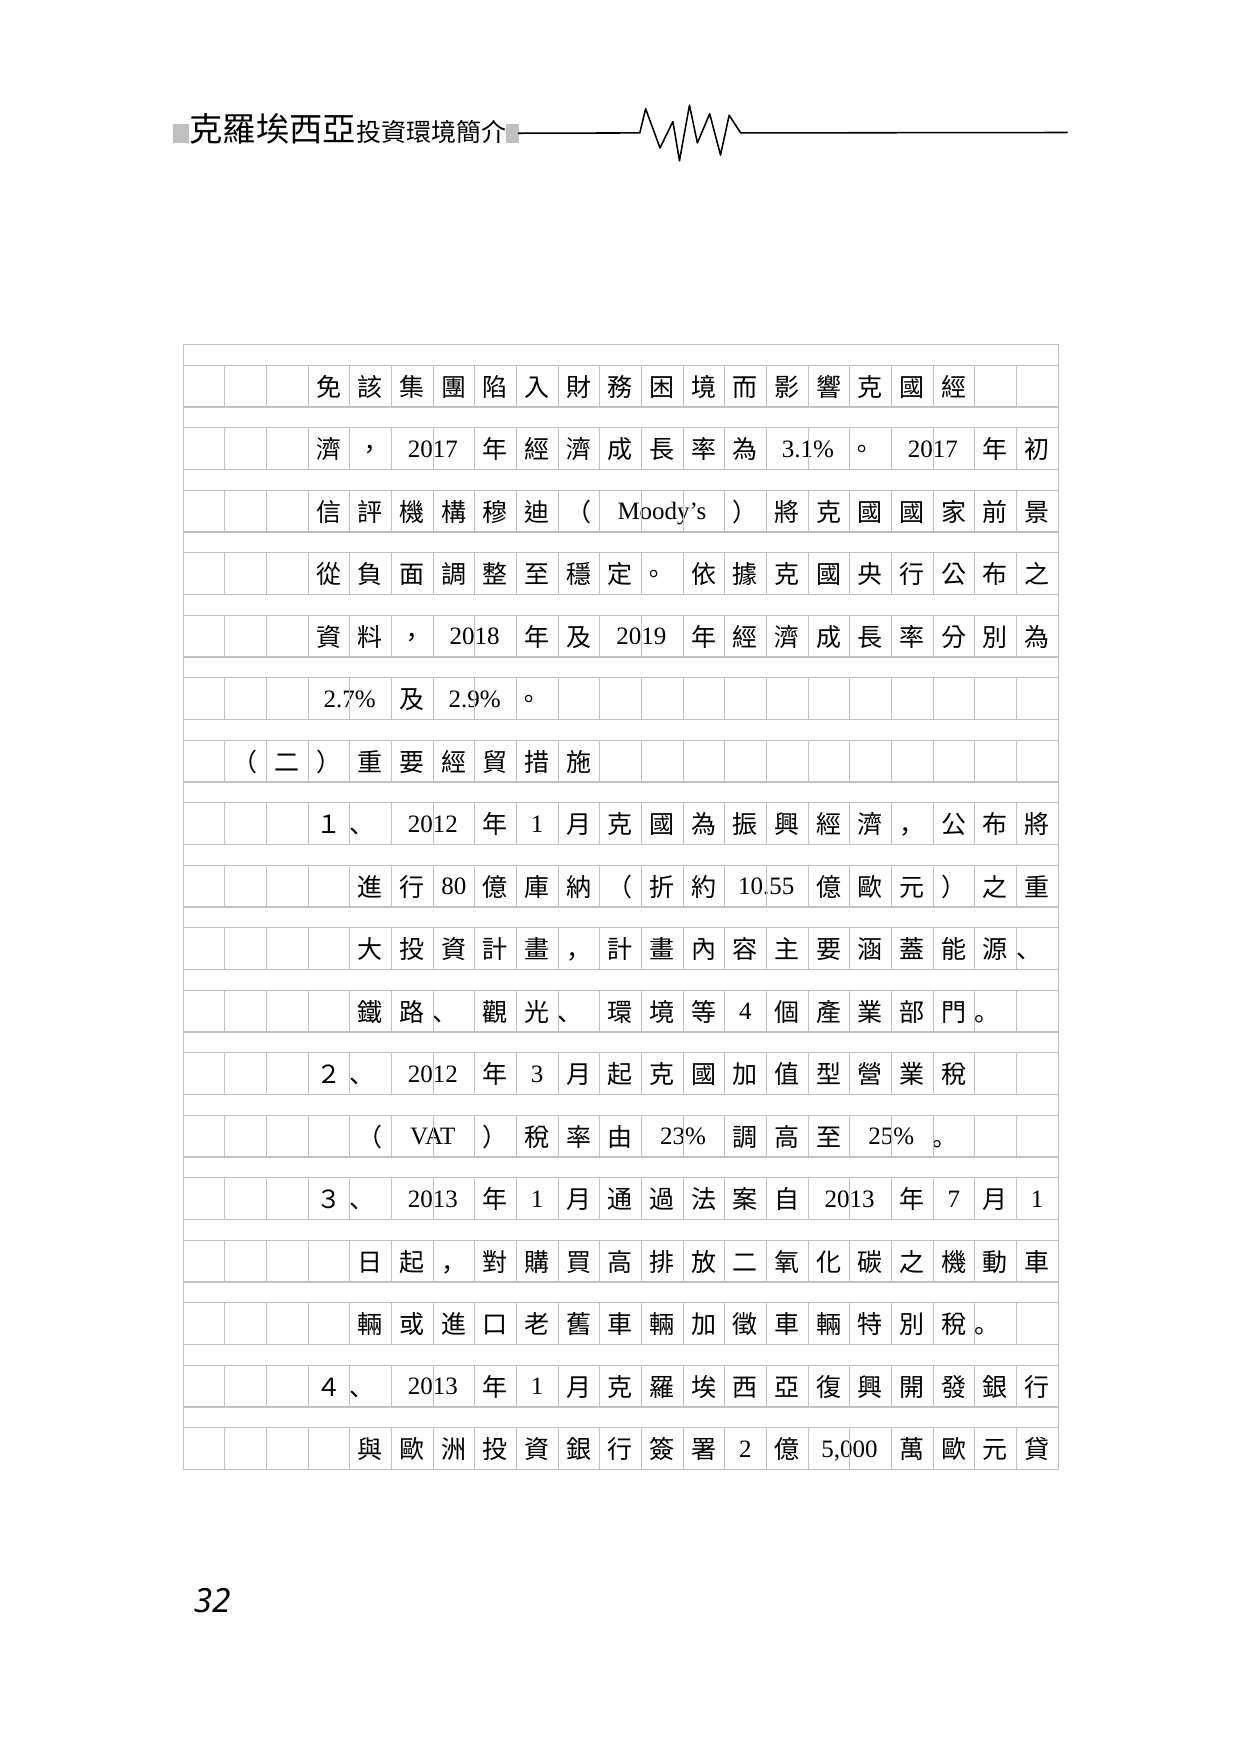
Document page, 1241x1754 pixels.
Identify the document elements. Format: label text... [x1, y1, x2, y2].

text ３、2013年1月通過法案自2013年7月1日起，對購買高排放二氧化碳之機動車輛或進口老舊車輛加徵車輛特別稅。 [642, 1303, 683, 1344]
text ３、2013年1月通過法案自2013年7月1日起，對購買高排放二氧化碳之機動車輛或進口老舊車輛加徵車輛特別稅。 [281, 1178, 308, 1219]
text ３、2013年1月通過法案自2013年7月1日起，對購買高排放二氧化碳之機動車輛或進口老舊車輛加徵車輛特別稅。 [559, 1178, 599, 1219]
text 經 [434, 741, 474, 781]
text １、2012年1月克國為振興經濟，公布將進行80億庫納（折約10.55億歐元）之重大投資計畫，計畫內容主要涵蓋能源、鐵路、觀光、環境等4個產業部門。 [642, 803, 683, 844]
text 要 [392, 741, 433, 781]
text ４、2013年1月克羅埃西亞復興開發銀行與歐洲投資銀行簽署2億5,000萬歐元貸款協議，對克國之中小企業、中型股上市公司、以及地方政府等之小型計畫提供財務支援。 [350, 1428, 391, 1469]
text １、2012年1月克國為振興經濟，公布將進行80億庫納（折約10.55億歐元）之重大投資計畫，計畫內容主要涵蓋能源、鐵路、觀光、環境等4個產業部門。 [850, 803, 891, 844]
text １、2012年1月克國為振興經濟，公布將進行80億庫納（折約10.55億歐元）之重大投資計畫，計畫內容主要涵蓋能源、鐵路、觀光、環境等4個產業部門。 [934, 991, 974, 1031]
text １、2012年1月克國為振興經濟，公布將進行80億庫納（折約10.55億歐元）之重大投資計畫，計畫內容主要涵蓋能源、鐵路、觀光、環境等4個產業部門。 [392, 928, 433, 969]
text １、2012年1月克國為振興經濟，公布將進行80億庫納（折約10.55億歐元）之重大投資計畫，計畫內容主要涵蓋能源、鐵路、觀光、環境等4個產業部門。 [934, 803, 974, 844]
text ４、2013年1月克羅埃西亞復興開發銀行與歐洲投資銀行簽署2億5,000萬歐元貸款協議，對克國之中小企業、中型股上市公司、以及地方政府等之小型計畫提供財務支援。 [975, 1366, 1016, 1406]
text 克羅埃西亞於2015年脫離多年經濟衰退之泥沼，經濟成長2.4%，2016年經濟更上層樓成長達3.5%，經濟恢復狀況良好。雖然2017年初克國最大超市連鎖集團Agrokor出現經營危機但政府已採取措施紓困，避免該集團陷入財務困境而影響克國經濟，2017年經濟成長率為3.1%。2017年初信評機構穆迪（Moody’s）將克國國家前景從負面調整至穩定。依據克國央行公布之資料，2018年及2019年經濟成長率分別為2.7%及2.9%。 [281, 658, 1058, 677]
text １、2012年1月克國為振興經濟，公布將進行80億庫納（折約10.55億歐元）之重大投資計畫，計畫內容主要涵蓋能源、鐵路、觀光、環境等4個產業部門。 [600, 928, 641, 969]
text ２、2012年3月起克國加值型營業稅（VAT）稅率由23%調高至25%。 [434, 1053, 474, 1094]
text ３、2013年1月通過法案自2013年7月1日起，對購買高排放二氧化碳之機動車輛或進口老舊車輛加徵車輛特別稅。 [475, 1178, 516, 1219]
text ３、2013年1月通過法案自2013年7月1日起，對購買高排放二氧化碳之機動車輛或進口老舊車輛加徵車輛特別稅。 [392, 1303, 433, 1344]
text ３、2013年1月通過法案自2013年7月1日起，對購買高排放二氧化碳之機動車輛或進口老舊車輛加徵車輛特別稅。 [975, 1241, 1016, 1281]
text [892, 741, 933, 781]
text ３、2013年1月通過法案自2013年7月1日起，對購買高排放二氧化碳之機動車輛或進口老舊車輛加徵車輛特別稅。 [600, 1303, 641, 1344]
text ４、2013年1月克羅埃西亞復興開發銀行與歐洲投資銀行簽署2億5,000萬歐元貸款協議，對克國之中小企業、中型股上市公司、以及地方政府等之小型計畫提供財務支援。 [517, 1428, 558, 1469]
text １、2012年1月克國為振興經濟，公布將進行80億庫納（折約10.55億歐元）之重大投資計畫，計畫內容主要涵蓋能源、鐵路、觀光、環境等4個產業部門。 [975, 803, 1016, 844]
text １、2012年1月克國為振興經濟，公布將進行80億庫納（折約10.55億歐元）之重大投資計畫，計畫內容主要涵蓋能源、鐵路、觀光、環境等4個產業部門。 [392, 991, 433, 1031]
text １、2012年1月克國為振興經濟，公布將進行80億庫納（折約10.55億歐元）之重大投資計畫，計畫內容主要涵蓋能源、鐵路、觀光、環境等4個產業部門。 [517, 803, 558, 844]
text 貿 [475, 741, 516, 781]
text １、2012年1月克國為振興經濟，公布將進行80億庫納（折約10.55億歐元）之重大投資計畫，計畫內容主要涵蓋能源、鐵路、觀光、環境等4個產業部門。 [725, 928, 766, 969]
text ３、2013年1月通過法案自2013年7月1日起，對購買高排放二氧化碳之機動車輛或進口老舊車輛加徵車輛特別稅。 [309, 1178, 349, 1219]
text ３、2013年1月通過法案自2013年7月1日起，對購買高排放二氧化碳之機動車輛或進口老舊車輛加徵車輛特別稅。 [434, 1241, 474, 1281]
text ４、2013年1月克羅埃西亞復興開發銀行與歐洲投資銀行簽署2億5,000萬歐元貸款協議，對克國之中小企業、中型股上市公司、以及地方政府等之小型計畫提供財務支援。 [475, 1428, 516, 1469]
text ２、2012年3月起克國加值型營業稅（VAT）稅率由23%調高至25%。 [281, 1095, 1058, 1115]
text ４、2013年1月克羅埃西亞復興開發銀行與歐洲投資銀行簽署2億5,000萬歐元貸款協議，對克國之中小企業、中型股上市公司、以及地方政府等之小型計畫提供財務支援。 [975, 1428, 1016, 1469]
text １、2012年1月克國為振興經濟，公布將進行80億庫納（折約10.55億歐元）之重大投資計畫，計畫內容主要涵蓋能源、鐵路、觀光、環境等4個產業部門。 [475, 991, 516, 1031]
text ３、2013年1月通過法案自2013年7月1日起，對購買高排放二氧化碳之機動車輛或進口老舊車輛加徵車輛特別稅。 [1017, 1303, 1058, 1344]
text ２、2012年3月起克國加值型營業稅（VAT）稅率由23%調高至25%。 [281, 1053, 308, 1094]
text １、2012年1月克國為振興經濟，公布將進行80億庫納（折約10.55億歐元）之重大投資計畫，計畫內容主要涵蓋能源、鐵路、觀光、環境等4個產業部門。 [934, 866, 974, 906]
text [934, 741, 974, 781]
text １、2012年1月克國為振興經濟，公布將進行80億庫納（折約10.55億歐元）之重大投資計畫，計畫內容主要涵蓋能源、鐵路、觀光、環境等4個產業部門。 [309, 866, 349, 906]
text ３、2013年1月通過法案自2013年7月1日起，對購買高排放二氧化碳之機動車輛或進口老舊車輛加徵車輛特別稅。 [434, 1303, 474, 1344]
text ２、2012年3月起克國加值型營業稅（VAT）稅率由23%調高至25%。 [684, 1116, 724, 1156]
text ２、2012年3月起克國加值型營業稅（VAT）稅率由23%調高至25%。 [725, 1116, 766, 1156]
text ２、2012年3月起克國加值型營業稅（VAT）稅率由23%調高至25%。 [392, 1053, 433, 1094]
text ３、2013年1月通過法案自2013年7月1日起，對購買高排放二氧化碳之機動車輛或進口老舊車輛加徵車輛特別稅。 [475, 1241, 516, 1281]
text １、2012年1月克國為振興經濟，公布將進行80億庫納（折約10.55億歐元）之重大投資計畫，計畫內容主要涵蓋能源、鐵路、觀光、環境等4個產業部門。 [809, 803, 849, 844]
text ２、2012年3月起克國加值型營業稅（VAT）稅率由23%調高至25%。 [475, 1116, 516, 1156]
text ３、2013年1月通過法案自2013年7月1日起，對購買高排放二氧化碳之機動車輛或進口老舊車輛加徵車輛特別稅。 [600, 1241, 641, 1281]
text （ [225, 741, 266, 781]
text 克羅埃西亞於2015年脫離多年經濟衰退之泥沼，經濟成長2.4%，2016年經濟更上層樓成長達3.5%，經濟恢復狀況良好。雖然2017年初克國最大超市連鎖集團Agrokor出現經營危機但政府已採取措施紓困，避免該集團陷入財務困境而影響克國經濟，2017年經濟成長率為3.1%。2017年初信評機構穆迪（Moody’s）將克國國家前景從負面調整至穩定。依據克國央行公布之資料，2018年及2019年經濟成長率分別為2.7%及2.9%。 [281, 345, 1058, 365]
text ４、2013年1月克羅埃西亞復興開發銀行與歐洲投資銀行簽署2億5,000萬歐元貸款協議，對克國之中小企業、中型股上市公司、以及地方政府等之小型計畫提供財務支援。 [850, 1428, 891, 1469]
text ２、2012年3月起克國加值型營業稅（VAT）稅率由23%調高至25%。 [642, 1053, 683, 1094]
text １、2012年1月克國為振興經濟，公布將進行80億庫納（折約10.55億歐元）之重大投資計畫，計畫內容主要涵蓋能源、鐵路、觀光、環境等4個產業部門。 [975, 866, 1016, 906]
text ４、2013年1月克羅埃西亞復興開發銀行與歐洲投資銀行簽署2億5,000萬歐元貸款協議，對克國之中小企業、中型股上市公司、以及地方政府等之小型計畫提供財務支援。 [725, 1428, 766, 1469]
text ３、2013年1月通過法案自2013年7月1日起，對購買高排放二氧化碳之機動車輛或進口老舊車輛加徵車輛特別稅。 [684, 1178, 724, 1219]
text ４、2013年1月克羅埃西亞復興開發銀行與歐洲投資銀行簽署2億5,000萬歐元貸款協議，對克國之中小企業、中型股上市公司、以及地方政府等之小型計畫提供財務支援。 [309, 1428, 349, 1469]
text １、2012年1月克國為振興經濟，公布將進行80億庫納（折約10.55億歐元）之重大投資計畫，計畫內容主要涵蓋能源、鐵路、觀光、環境等4個產業部門。 [809, 866, 849, 906]
text 克羅埃西亞於2015年脫離多年經濟衰退之泥沼，經濟成長2.4%，2016年經濟更上層樓成長達3.5%，經濟恢復狀況良好。雖然2017年初克國最大超市連鎖集團Agrokor出現經營危機但政府已採取措施紓困，避免該集團陷入財務困境而影響克國經濟，2017年經濟成長率為3.1%。2017年初信評機構穆迪（Moody’s）將克國國家前景從負面調整至穩定。依據克國央行公布之資料，2018年及2019年經濟成長率分別為2.7%及2.9%。 [281, 595, 1058, 615]
text ４、2013年1月克羅埃西亞復興開發銀行與歐洲投資銀行簽署2億5,000萬歐元貸款協議，對克國之中小企業、中型股上市公司、以及地方政府等之小型計畫提供財務支援。 [934, 1428, 974, 1469]
text ２、2012年3月起克國加值型營業稅（VAT）稅率由23%調高至25%。 [850, 1116, 891, 1156]
text １、2012年1月克國為振興經濟，公布將進行80億庫納（折約10.55億歐元）之重大投資計畫，計畫內容主要涵蓋能源、鐵路、觀光、環境等4個產業部門。 [309, 991, 349, 1031]
text ２、2012年3月起克國加值型營業稅（VAT）稅率由23%調高至25%。 [850, 1053, 891, 1094]
text ） [309, 741, 349, 781]
text １、2012年1月克國為振興經濟，公布將進行80億庫納（折約10.55億歐元）之重大投資計畫，計畫內容主要涵蓋能源、鐵路、觀光、環境等4個產業部門。 [559, 928, 599, 969]
text １、2012年1月克國為振興經濟，公布將進行80億庫納（折約10.55億歐元）之重大投資計畫，計畫內容主要涵蓋能源、鐵路、觀光、環境等4個產業部門。 [892, 928, 933, 969]
text ２、2012年3月起克國加值型營業稅（VAT）稅率由23%調高至25%。 [1017, 1053, 1058, 1094]
text ２、2012年3月起克國加值型營業稅（VAT）稅率由23%調高至25%。 [559, 1053, 599, 1094]
text ３、2013年1月通過法案自2013年7月1日起，對購買高排放二氧化碳之機動車輛或進口老舊車輛加徵車輛特別稅。 [517, 1303, 558, 1344]
text ４、2013年1月克羅埃西亞復興開發銀行與歐洲投資銀行簽署2億5,000萬歐元貸款協議，對克國之中小企業、中型股上市公司、以及地方政府等之小型計畫提供財務支援。 [1017, 1428, 1058, 1469]
text ３、2013年1月通過法案自2013年7月1日起，對購買高排放二氧化碳之機動車輛或進口老舊車輛加徵車輛特別稅。 [767, 1303, 808, 1344]
text ２、2012年3月起克國加值型營業稅（VAT）稅率由23%調高至25%。 [600, 1053, 641, 1094]
text ４、2013年1月克羅埃西亞復興開發銀行與歐洲投資銀行簽署2億5,000萬歐元貸款協議，對克國之中小企業、中型股上市公司、以及地方政府等之小型計畫提供財務支援。 [934, 1366, 974, 1406]
text ３、2013年1月通過法案自2013年7月1日起，對購買高排放二氧化碳之機動車輛或進口老舊車輛加徵車輛特別稅。 [975, 1303, 1016, 1344]
text ４、2013年1月克羅埃西亞復興開發銀行與歐洲投資銀行簽署2億5,000萬歐元貸款協議，對克國之中小企業、中型股上市公司、以及地方政府等之小型計畫提供財務支援。 [684, 1366, 724, 1406]
text [642, 741, 683, 781]
text ３、2013年1月通過法案自2013年7月1日起，對購買高排放二氧化碳之機動車輛或進口老舊車輛加徵車輛特別稅。 [600, 1178, 641, 1219]
text ４、2013年1月克羅埃西亞復興開發銀行與歐洲投資銀行簽署2億5,000萬歐元貸款協議，對克國之中小企業、中型股上市公司、以及地方政府等之小型計畫提供財務支援。 [392, 1428, 433, 1469]
text １、2012年1月克國為振興經濟，公布將進行80億庫納（折約10.55億歐元）之重大投資計畫，計畫內容主要涵蓋能源、鐵路、觀光、環境等4個產業部門。 [642, 866, 683, 906]
text ２、2012年3月起克國加值型營業稅（VAT）稅率由23%調高至25%。 [684, 1053, 724, 1094]
text ４、2013年1月克羅埃西亞復興開發銀行與歐洲投資銀行簽署2億5,000萬歐元貸款協議，對克國之中小企業、中型股上市公司、以及地方政府等之小型計畫提供財務支援。 [642, 1366, 683, 1406]
text ２、2012年3月起克國加值型營業稅（VAT）稅率由23%調高至25%。 [892, 1053, 933, 1094]
text ２、2012年3月起克國加值型營業稅（VAT）稅率由23%調高至25%。 [975, 1116, 1016, 1156]
text １、2012年1月克國為振興經濟，公布將進行80億庫納（折約10.55億歐元）之重大投資計畫，計畫內容主要涵蓋能源、鐵路、觀光、環境等4個產業部門。 [600, 866, 641, 906]
text １、2012年1月克國為振興經濟，公布將進行80億庫納（折約10.55億歐元）之重大投資計畫，計畫內容主要涵蓋能源、鐵路、觀光、環境等4個產業部門。 [517, 866, 558, 906]
text １、2012年1月克國為振興經濟，公布將進行80億庫納（折約10.55億歐元）之重大投資計畫，計畫內容主要涵蓋能源、鐵路、觀光、環境等4個產業部門。 [975, 991, 1016, 1031]
text １、2012年1月克國為振興經濟，公布將進行80億庫納（折約10.55億歐元）之重大投資計畫，計畫內容主要涵蓋能源、鐵路、觀光、環境等4個產業部門。 [600, 991, 641, 1031]
text ３、2013年1月通過法案自2013年7月1日起，對購買高排放二氧化碳之機動車輛或進口老舊車輛加徵車輛特別稅。 [517, 1178, 558, 1219]
text ３、2013年1月通過法案自2013年7月1日起，對購買高排放二氧化碳之機動車輛或進口老舊車輛加徵車輛特別稅。 [517, 1241, 558, 1281]
text [725, 741, 766, 781]
text １、2012年1月克國為振興經濟，公布將進行80億庫納（折約10.55億歐元）之重大投資計畫，計畫內容主要涵蓋能源、鐵路、觀光、環境等4個產業部門。 [475, 803, 516, 844]
text ３、2013年1月通過法案自2013年7月1日起，對購買高排放二氧化碳之機動車輛或進口老舊車輛加徵車輛特別稅。 [392, 1241, 433, 1281]
text ４、2013年1月克羅埃西亞復興開發銀行與歐洲投資銀行簽署2億5,000萬歐元貸款協議，對克國之中小企業、中型股上市公司、以及地方政府等之小型計畫提供財務支援。 [767, 1428, 808, 1469]
text ３、2013年1月通過法案自2013年7月1日起，對購買高排放二氧化碳之機動車輛或進口老舊車輛加徵車輛特別稅。 [309, 1241, 349, 1281]
text ３、2013年1月通過法案自2013年7月1日起，對購買高排放二氧化碳之機動車輛或進口老舊車輛加徵車輛特別稅。 [767, 1178, 808, 1219]
text １、2012年1月克國為振興經濟，公布將進行80億庫納（折約10.55億歐元）之重大投資計畫，計畫內容主要涵蓋能源、鐵路、觀光、環境等4個產業部門。 [392, 803, 433, 844]
text ４、2013年1月克羅埃西亞復興開發銀行與歐洲投資銀行簽署2億5,000萬歐元貸款協議，對克國之中小企業、中型股上市公司、以及地方政府等之小型計畫提供財務支援。 [309, 1366, 349, 1406]
text １、2012年1月克國為振興經濟，公布將進行80億庫納（折約10.55億歐元）之重大投資計畫，計畫內容主要涵蓋能源、鐵路、觀光、環境等4個產業部門。 [517, 991, 558, 1031]
text ３、2013年1月通過法案自2013年7月1日起，對購買高排放二氧化碳之機動車輛或進口老舊車輛加徵車輛特別稅。 [725, 1178, 766, 1219]
text ３、2013年1月通過法案自2013年7月1日起，對購買高排放二氧化碳之機動車輛或進口老舊車輛加徵車輛特別稅。 [559, 1241, 599, 1281]
text １、2012年1月克國為振興經濟，公布將進行80億庫納（折約10.55億歐元）之重大投資計畫，計畫內容主要涵蓋能源、鐵路、觀光、環境等4個產業部門。 [725, 866, 766, 906]
text １、2012年1月克國為振興經濟，公布將進行80億庫納（折約10.55億歐元）之重大投資計畫，計畫內容主要涵蓋能源、鐵路、觀光、環境等4個產業部門。 [809, 991, 849, 1031]
text １、2012年1月克國為振興經濟，公布將進行80億庫納（折約10.55億歐元）之重大投資計畫，計畫內容主要涵蓋能源、鐵路、觀光、環境等4個產業部門。 [892, 866, 933, 906]
text １、2012年1月克國為振興經濟，公布將進行80億庫納（折約10.55億歐元）之重大投資計畫，計畫內容主要涵蓋能源、鐵路、觀光、環境等4個產業部門。 [559, 991, 599, 1031]
text ３、2013年1月通過法案自2013年7月1日起，對購買高排放二氧化碳之機動車輛或進口老舊車輛加徵車輛特別稅。 [684, 1303, 724, 1344]
text １、2012年1月克國為振興經濟，公布將進行80億庫納（折約10.55億歐元）之重大投資計畫，計畫內容主要涵蓋能源、鐵路、觀光、環境等4個產業部門。 [1017, 866, 1058, 906]
text ４、2013年1月克羅埃西亞復興開發銀行與歐洲投資銀行簽署2億5,000萬歐元貸款協議，對克國之中小企業、中型股上市公司、以及地方政府等之小型計畫提供財務支援。 [350, 1366, 391, 1406]
text ３、2013年1月通過法案自2013年7月1日起，對購買高排放二氧化碳之機動車輛或進口老舊車輛加徵車輛特別稅。 [850, 1303, 891, 1344]
text ３、2013年1月通過法案自2013年7月1日起，對購買高排放二氧化碳之機動車輛或進口老舊車輛加徵車輛特別稅。 [350, 1303, 391, 1344]
text ４、2013年1月克羅埃西亞復興開發銀行與歐洲投資銀行簽署2億5,000萬歐元貸款協議，對克國之中小企業、中型股上市公司、以及地方政府等之小型計畫提供財務支援。 [281, 1345, 1058, 1365]
text １、2012年1月克國為振興經濟，公布將進行80億庫納（折約10.55億歐元）之重大投資計畫，計畫內容主要涵蓋能源、鐵路、觀光、環境等4個產業部門。 [281, 845, 1058, 865]
text 克羅埃西亞於2015年脫離多年經濟衰退之泥沼，經濟成長2.4%，2016年經濟更上層樓成長達3.5%，經濟恢復狀況良好。雖然2017年初克國最大超市連鎖集團Agrokor出現經營危機但政府已採取措施紓困，避免該集團陷入財務困境而影響克國經濟，2017年經濟成長率為3.1%。2017年初信評機構穆迪（Moody’s）將克國國家前景從負面調整至穩定。依據克國央行公布之資料，2018年及2019年經濟成長率分別為2.7%及2.9%。 [281, 533, 1058, 552]
text [850, 741, 891, 781]
text ３、2013年1月通過法案自2013年7月1日起，對購買高排放二氧化碳之機動車輛或進口老舊車輛加徵車輛特別稅。 [850, 1241, 891, 1281]
text １、2012年1月克國為振興經濟，公布將進行80億庫納（折約10.55億歐元）之重大投資計畫，計畫內容主要涵蓋能源、鐵路、觀光、環境等4個產業部門。 [475, 866, 516, 906]
text ３、2013年1月通過法案自2013年7月1日起，對購買高排放二氧化碳之機動車輛或進口老舊車輛加徵車輛特別稅。 [892, 1241, 933, 1281]
text ４、2013年1月克羅埃西亞復興開發銀行與歐洲投資銀行簽署2億5,000萬歐元貸款協議，對克國之中小企業、中型股上市公司、以及地方政府等之小型計畫提供財務支援。 [600, 1428, 641, 1469]
text ２、2012年3月起克國加值型營業稅（VAT）稅率由23%調高至25%。 [809, 1116, 849, 1156]
text １、2012年1月克國為振興經濟，公布將進行80億庫納（折約10.55億歐元）之重大投資計畫，計畫內容主要涵蓋能源、鐵路、觀光、環境等4個產業部門。 [1017, 991, 1058, 1031]
text ４、2013年1月克羅埃西亞復興開發銀行與歐洲投資銀行簽署2億5,000萬歐元貸款協議，對克國之中小企業、中型股上市公司、以及地方政府等之小型計畫提供財務支援。 [892, 1366, 933, 1406]
text ２、2012年3月起克國加值型營業稅（VAT）稅率由23%調高至25%。 [517, 1053, 558, 1094]
text １、2012年1月克國為振興經濟，公布將進行80億庫納（折約10.55億歐元）之重大投資計畫，計畫內容主要涵蓋能源、鐵路、觀光、環境等4個產業部門。 [559, 866, 599, 906]
text １、2012年1月克國為振興經濟，公布將進行80億庫納（折約10.55億歐元）之重大投資計畫，計畫內容主要涵蓋能源、鐵路、觀光、環境等4個產業部門。 [309, 803, 349, 844]
text ３、2013年1月通過法案自2013年7月1日起，對購買高排放二氧化碳之機動車輛或進口老舊車輛加徵車輛特別稅。 [725, 1241, 766, 1281]
text ３、2013年1月通過法案自2013年7月1日起，對購買高排放二氧化碳之機動車輛或進口老舊車輛加徵車輛特別稅。 [892, 1303, 933, 1344]
text ３、2013年1月通過法案自2013年7月1日起，對購買高排放二氧化碳之機動車輛或進口老舊車輛加徵車輛特別稅。 [642, 1241, 683, 1281]
text ３、2013年1月通過法案自2013年7月1日起，對購買高排放二氧化碳之機動車輛或進口老舊車輛加徵車輛特別稅。 [350, 1178, 391, 1219]
text １、2012年1月克國為振興經濟，公布將進行80億庫納（折約10.55億歐元）之重大投資計畫，計畫內容主要涵蓋能源、鐵路、觀光、環境等4個產業部門。 [767, 928, 808, 969]
text ３、2013年1月通過法案自2013年7月1日起，對購買高排放二氧化碳之機動車輛或進口老舊車輛加徵車輛特別稅。 [392, 1178, 433, 1219]
text ２、2012年3月起克國加值型營業稅（VAT）稅率由23%調高至25%。 [892, 1116, 933, 1156]
text １、2012年1月克國為振興經濟，公布將進行80億庫納（折約10.55億歐元）之重大投資計畫，計畫內容主要涵蓋能源、鐵路、觀光、環境等4個產業部門。 [281, 908, 1058, 927]
text ４、2013年1月克羅埃西亞復興開發銀行與歐洲投資銀行簽署2億5,000萬歐元貸款協議，對克國之中小企業、中型股上市公司、以及地方政府等之小型計畫提供財務支援。 [809, 1366, 849, 1406]
text ３、2013年1月通過法案自2013年7月1日起，對購買高排放二氧化碳之機動車輛或進口老舊車輛加徵車輛特別稅。 [809, 1303, 849, 1344]
text １、2012年1月克國為振興經濟，公布將進行80億庫納（折約10.55億歐元）之重大投資計畫，計畫內容主要涵蓋能源、鐵路、觀光、環境等4個產業部門。 [309, 928, 349, 969]
text ３、2013年1月通過法案自2013年7月1日起，對購買高排放二氧化碳之機動車輛或進口老舊車輛加徵車輛特別稅。 [559, 1303, 599, 1344]
text ３、2013年1月通過法案自2013年7月1日起，對購買高排放二氧化碳之機動車輛或進口老舊車輛加徵車輛特別稅。 [281, 1158, 1058, 1177]
text ２、2012年3月起克國加值型營業稅（VAT）稅率由23%調高至25%。 [281, 1033, 1058, 1052]
text ３、2013年1月通過法案自2013年7月1日起，對購買高排放二氧化碳之機動車輛或進口老舊車輛加徵車輛特別稅。 [975, 1178, 1016, 1219]
text 重 [350, 741, 391, 781]
text ２、2012年3月起克國加值型營業稅（VAT）稅率由23%調高至25%。 [434, 1116, 474, 1156]
text [684, 741, 724, 781]
text ３、2013年1月通過法案自2013年7月1日起，對購買高排放二氧化碳之機動車輛或進口老舊車輛加徵車輛特別稅。 [934, 1241, 974, 1281]
text １、2012年1月克國為振興經濟，公布將進行80億庫納（折約10.55億歐元）之重大投資計畫，計畫內容主要涵蓋能源、鐵路、觀光、環境等4個產業部門。 [809, 928, 849, 969]
text ２、2012年3月起克國加值型營業稅（VAT）稅率由23%調高至25%。 [975, 1053, 1016, 1094]
text ３、2013年1月通過法案自2013年7月1日起，對購買高排放二氧化碳之機動車輛或進口老舊車輛加徵車輛特別稅。 [281, 1283, 1058, 1302]
text １、2012年1月克國為振興經濟，公布將進行80億庫納（折約10.55億歐元）之重大投資計畫，計畫內容主要涵蓋能源、鐵路、觀光、環境等4個產業部門。 [475, 928, 516, 969]
text ４、2013年1月克羅埃西亞復興開發銀行與歐洲投資銀行簽署2億5,000萬歐元貸款協議，對克國之中小企業、中型股上市公司、以及地方政府等之小型計畫提供財務支援。 [434, 1366, 474, 1406]
text ２、2012年3月起克國加值型營業稅（VAT）稅率由23%調高至25%。 [809, 1053, 849, 1094]
text １、2012年1月克國為振興經濟，公布將進行80億庫納（折約10.55億歐元）之重大投資計畫，計畫內容主要涵蓋能源、鐵路、觀光、環境等4個產業部門。 [600, 803, 641, 844]
text ４、2013年1月克羅埃西亞復興開發銀行與歐洲投資銀行簽署2億5,000萬歐元貸款協議，對克國之中小企業、中型股上市公司、以及地方政府等之小型計畫提供財務支援。 [684, 1428, 724, 1469]
text ４、2013年1月克羅埃西亞復興開發銀行與歐洲投資銀行簽署2億5,000萬歐元貸款協議，對克國之中小企業、中型股上市公司、以及地方政府等之小型計畫提供財務支援。 [281, 1408, 1058, 1427]
text １、2012年1月克國為振興經濟，公布將進行80億庫納（折約10.55億歐元）之重大投資計畫，計畫內容主要涵蓋能源、鐵路、觀光、環境等4個產業部門。 [350, 928, 391, 969]
text １、2012年1月克國為振興經濟，公布將進行80億庫納（折約10.55億歐元）之重大投資計畫，計畫內容主要涵蓋能源、鐵路、觀光、環境等4個產業部門。 [767, 866, 808, 906]
text 二 [267, 741, 308, 781]
text １、2012年1月克國為振興經濟，公布將進行80億庫納（折約10.55億歐元）之重大投資計畫，計畫內容主要涵蓋能源、鐵路、觀光、環境等4個產業部門。 [434, 803, 474, 844]
text 施 [559, 741, 599, 781]
text ４、2013年1月克羅埃西亞復興開發銀行與歐洲投資銀行簽署2億5,000萬歐元貸款協議，對克國之中小企業、中型股上市公司、以及地方政府等之小型計畫提供財務支援。 [892, 1428, 933, 1469]
text ４、2013年1月克羅埃西亞復興開發銀行與歐洲投資銀行簽署2億5,000萬歐元貸款協議，對克國之中小企業、中型股上市公司、以及地方政府等之小型計畫提供財務支援。 [725, 1366, 766, 1406]
text １、2012年1月克國為振興經濟，公布將進行80億庫納（折約10.55億歐元）之重大投資計畫，計畫內容主要涵蓋能源、鐵路、觀光、環境等4個產業部門。 [281, 970, 1058, 990]
text １、2012年1月克國為振興經濟，公布將進行80億庫納（折約10.55億歐元）之重大投資計畫，計畫內容主要涵蓋能源、鐵路、觀光、環境等4個產業部門。 [281, 783, 1058, 802]
text ４、2013年1月克羅埃西亞復興開發銀行與歐洲投資銀行簽署2億5,000萬歐元貸款協議，對克國之中小企業、中型股上市公司、以及地方政府等之小型計畫提供財務支援。 [809, 1428, 849, 1469]
text [1017, 741, 1058, 781]
text [600, 741, 641, 781]
text １、2012年1月克國為振興經濟，公布將進行80億庫納（折約10.55億歐元）之重大投資計畫，計畫內容主要涵蓋能源、鐵路、觀光、環境等4個產業部門。 [850, 866, 891, 906]
text １、2012年1月克國為振興經濟，公布將進行80億庫納（折約10.55億歐元）之重大投資計畫，計畫內容主要涵蓋能源、鐵路、觀光、環境等4個產業部門。 [1017, 928, 1058, 969]
text ２、2012年3月起克國加值型營業稅（VAT）稅率由23%調高至25%。 [725, 1053, 766, 1094]
text ２、2012年3月起克國加值型營業稅（VAT）稅率由23%調高至25%。 [309, 1116, 349, 1156]
text ３、2013年1月通過法案自2013年7月1日起，對購買高排放二氧化碳之機動車輛或進口老舊車輛加徵車輛特別稅。 [934, 1178, 974, 1219]
text ４、2013年1月克羅埃西亞復興開發銀行與歐洲投資銀行簽署2億5,000萬歐元貸款協議，對克國之中小企業、中型股上市公司、以及地方政府等之小型計畫提供財務支援。 [1017, 1366, 1058, 1406]
text １、2012年1月克國為振興經濟，公布將進行80億庫納（折約10.55億歐元）之重大投資計畫，計畫內容主要涵蓋能源、鐵路、觀光、環境等4個產業部門。 [892, 991, 933, 1031]
text ４、2013年1月克羅埃西亞復興開發銀行與歐洲投資銀行簽署2億5,000萬歐元貸款協議，對克國之中小企業、中型股上市公司、以及地方政府等之小型計畫提供財務支援。 [392, 1366, 433, 1406]
text ３、2013年1月通過法案自2013年7月1日起，對購買高排放二氧化碳之機動車輛或進口老舊車輛加徵車輛特別稅。 [281, 1303, 308, 1344]
text ３、2013年1月通過法案自2013年7月1日起，對購買高排放二氧化碳之機動車輛或進口老舊車輛加徵車輛特別稅。 [684, 1241, 724, 1281]
text ２、2012年3月起克國加值型營業稅（VAT）稅率由23%調高至25%。 [767, 1116, 808, 1156]
text ２、2012年3月起克國加值型營業稅（VAT）稅率由23%調高至25%。 [767, 1053, 808, 1094]
text １、2012年1月克國為振興經濟，公布將進行80億庫納（折約10.55億歐元）之重大投資計畫，計畫內容主要涵蓋能源、鐵路、觀光、環境等4個產業部門。 [517, 928, 558, 969]
text [975, 741, 1016, 781]
text ３、2013年1月通過法案自2013年7月1日起，對購買高排放二氧化碳之機動車輛或進口老舊車輛加徵車輛特別稅。 [642, 1178, 683, 1219]
text ４、2013年1月克羅埃西亞復興開發銀行與歐洲投資銀行簽署2億5,000萬歐元貸款協議，對克國之中小企業、中型股上市公司、以及地方政府等之小型計畫提供財務支援。 [559, 1366, 599, 1406]
text １、2012年1月克國為振興經濟，公布將進行80億庫納（折約10.55億歐元）之重大投資計畫，計畫內容主要涵蓋能源、鐵路、觀光、環境等4個產業部門。 [684, 928, 724, 969]
text １、2012年1月克國為振興經濟，公布將進行80億庫納（折約10.55億歐元）之重大投資計畫，計畫內容主要涵蓋能源、鐵路、觀光、環境等4個產業部門。 [350, 991, 391, 1031]
text １、2012年1月克國為振興經濟，公布將進行80億庫納（折約10.55億歐元）之重大投資計畫，計畫內容主要涵蓋能源、鐵路、觀光、環境等4個產業部門。 [892, 803, 933, 844]
text ４、2013年1月克羅埃西亞復興開發銀行與歐洲投資銀行簽署2億5,000萬歐元貸款協議，對克國之中小企業、中型股上市公司、以及地方政府等之小型計畫提供財務支援。 [850, 1366, 891, 1406]
text ３、2013年1月通過法案自2013年7月1日起，對購買高排放二氧化碳之機動車輛或進口老舊車輛加徵車輛特別稅。 [1017, 1178, 1058, 1219]
text １、2012年1月克國為振興經濟，公布將進行80億庫納（折約10.55億歐元）之重大投資計畫，計畫內容主要涵蓋能源、鐵路、觀光、環境等4個產業部門。 [767, 803, 808, 844]
text ３、2013年1月通過法案自2013年7月1日起，對購買高排放二氧化碳之機動車輛或進口老舊車輛加徵車輛特別稅。 [809, 1178, 849, 1219]
text １、2012年1月克國為振興經濟，公布將進行80億庫納（折約10.55億歐元）之重大投資計畫，計畫內容主要涵蓋能源、鐵路、觀光、環境等4個產業部門。 [434, 928, 474, 969]
text 克羅埃西亞於2015年脫離多年經濟衰退之泥沼，經濟成長2.4%，2016年經濟更上層樓成長達3.5%，經濟恢復狀況良好。雖然2017年初克國最大超市連鎖集團Agrokor出現經營危機但政府已採取措施紓困，避免該集團陷入財務困境而影響克國經濟，2017年經濟成長率為3.1%。2017年初信評機構穆迪（Moody’s）將克國國家前景從負面調整至穩定。依據克國央行公布之資料，2018年及2019年經濟成長率分別為2.7%及2.9%。 [281, 408, 1058, 427]
text １、2012年1月克國為振興經濟，公布將進行80億庫納（折約10.55億歐元）之重大投資計畫，計畫內容主要涵蓋能源、鐵路、觀光、環境等4個產業部門。 [434, 866, 474, 906]
text １、2012年1月克國為振興經濟，公布將進行80億庫納（折約10.55億歐元）之重大投資計畫，計畫內容主要涵蓋能源、鐵路、觀光、環境等4個產業部門。 [850, 991, 891, 1031]
text ２、2012年3月起克國加值型營業稅（VAT）稅率由23%調高至25%。 [350, 1053, 391, 1094]
text ３、2013年1月通過法案自2013年7月1日起，對購買高排放二氧化碳之機動車輛或進口老舊車輛加徵車輛特別稅。 [725, 1303, 766, 1344]
text ２、2012年3月起克國加值型營業稅（VAT）稅率由23%調高至25%。 [1017, 1116, 1058, 1156]
text [767, 741, 808, 781]
text ４、2013年1月克羅埃西亞復興開發銀行與歐洲投資銀行簽署2億5,000萬歐元貸款協議，對克國之中小企業、中型股上市公司、以及地方政府等之小型計畫提供財務支援。 [642, 1428, 683, 1469]
text ３、2013年1月通過法案自2013年7月1日起，對購買高排放二氧化碳之機動車輛或進口老舊車輛加徵車輛特別稅。 [767, 1241, 808, 1281]
text ２、2012年3月起克國加值型營業稅（VAT）稅率由23%調高至25%。 [350, 1116, 391, 1156]
text ３、2013年1月通過法案自2013年7月1日起，對購買高排放二氧化碳之機動車輛或進口老舊車輛加徵車輛特別稅。 [1017, 1241, 1058, 1281]
text １、2012年1月克國為振興經濟，公布將進行80億庫納（折約10.55億歐元）之重大投資計畫，計畫內容主要涵蓋能源、鐵路、觀光、環境等4個產業部門。 [684, 991, 724, 1031]
text １、2012年1月克國為振興經濟，公布將進行80億庫納（折約10.55億歐元）之重大投資計畫，計畫內容主要涵蓋能源、鐵路、觀光、環境等4個產業部門。 [934, 928, 974, 969]
text １、2012年1月克國為振興經濟，公布將進行80億庫納（折約10.55億歐元）之重大投資計畫，計畫內容主要涵蓋能源、鐵路、觀光、環境等4個產業部門。 [1017, 803, 1058, 844]
text １、2012年1月克國為振興經濟，公布將進行80億庫納（折約10.55億歐元）之重大投資計畫，計畫內容主要涵蓋能源、鐵路、觀光、環境等4個產業部門。 [725, 803, 766, 844]
text １、2012年1月克國為振興經濟，公布將進行80億庫納（折約10.55億歐元）之重大投資計畫，計畫內容主要涵蓋能源、鐵路、觀光、環境等4個產業部門。 [392, 866, 433, 906]
text ４、2013年1月克羅埃西亞復興開發銀行與歐洲投資銀行簽署2億5,000萬歐元貸款協議，對克國之中小企業、中型股上市公司、以及地方政府等之小型計畫提供財務支援。 [767, 1366, 808, 1406]
text ３、2013年1月通過法案自2013年7月1日起，對購買高排放二氧化碳之機動車輛或進口老舊車輛加徵車輛特別稅。 [475, 1303, 516, 1344]
text ３、2013年1月通過法案自2013年7月1日起，對購買高排放二氧化碳之機動車輛或進口老舊車輛加徵車輛特別稅。 [281, 1220, 1058, 1240]
text １、2012年1月克國為振興經濟，公布將進行80億庫納（折約10.55億歐元）之重大投資計畫，計畫內容主要涵蓋能源、鐵路、觀光、環境等4個產業部門。 [975, 928, 1016, 969]
text ３、2013年1月通過法案自2013年7月1日起，對購買高排放二氧化碳之機動車輛或進口老舊車輛加徵車輛特別稅。 [350, 1241, 391, 1281]
text ２、2012年3月起克國加值型營業稅（VAT）稅率由23%調高至25%。 [309, 1053, 349, 1094]
text ３、2013年1月通過法案自2013年7月1日起，對購買高排放二氧化碳之機動車輛或進口老舊車輛加徵車輛特別稅。 [892, 1178, 933, 1219]
text ４、2013年1月克羅埃西亞復興開發銀行與歐洲投資銀行簽署2億5,000萬歐元貸款協議，對克國之中小企業、中型股上市公司、以及地方政府等之小型計畫提供財務支援。 [600, 1366, 641, 1406]
text [207, 720, 1058, 740]
text 克羅埃西亞於2015年脫離多年經濟衰退之泥沼，經濟成長2.4%，2016年經濟更上層樓成長達3.5%，經濟恢復狀況良好。雖然2017年初克國最大超市連鎖集團Agrokor出現經營危機但政府已採取措施紓困，避免該集團陷入財務困境而影響克國經濟，2017年經濟成長率為3.1%。2017年初信評機構穆迪（Moody’s）將克國國家前景從負面調整至穩定。依據克國央行公布之資料，2018年及2019年經濟成長率分別為2.7%及2.9%。 [281, 470, 1058, 490]
text １、2012年1月克國為振興經濟，公布將進行80億庫納（折約10.55億歐元）之重大投資計畫，計畫內容主要涵蓋能源、鐵路、觀光、環境等4個產業部門。 [559, 803, 599, 844]
text ２、2012年3月起克國加值型營業稅（VAT）稅率由23%調高至25%。 [642, 1116, 683, 1156]
text ２、2012年3月起克國加值型營業稅（VAT）稅率由23%調高至25%。 [392, 1116, 433, 1156]
text ２、2012年3月起克國加值型營業稅（VAT）稅率由23%調高至25%。 [475, 1053, 516, 1094]
text １、2012年1月克國為振興經濟，公布將進行80億庫納（折約10.55億歐元）之重大投資計畫，計畫內容主要涵蓋能源、鐵路、觀光、環境等4個產業部門。 [434, 991, 474, 1031]
text １、2012年1月克國為振興經濟，公布將進行80億庫納（折約10.55億歐元）之重大投資計畫，計畫內容主要涵蓋能源、鐵路、觀光、環境等4個產業部門。 [850, 928, 891, 969]
text ４、2013年1月克羅埃西亞復興開發銀行與歐洲投資銀行簽署2億5,000萬歐元貸款協議，對克國之中小企業、中型股上市公司、以及地方政府等之小型計畫提供財務支援。 [475, 1366, 516, 1406]
text ２、2012年3月起克國加值型營業稅（VAT）稅率由23%調高至25%。 [934, 1053, 974, 1094]
text ３、2013年1月通過法案自2013年7月1日起，對購買高排放二氧化碳之機動車輛或進口老舊車輛加徵車輛特別稅。 [809, 1241, 849, 1281]
text ２、2012年3月起克國加值型營業稅（VAT）稅率由23%調高至25%。 [600, 1116, 641, 1156]
text ２、2012年3月起克國加值型營業稅（VAT）稅率由23%調高至25%。 [281, 1116, 308, 1156]
text ４、2013年1月克羅埃西亞復興開發銀行與歐洲投資銀行簽署2億5,000萬歐元貸款協議，對克國之中小企業、中型股上市公司、以及地方政府等之小型計畫提供財務支援。 [559, 1428, 599, 1469]
text １、2012年1月克國為振興經濟，公布將進行80億庫納（折約10.55億歐元）之重大投資計畫，計畫內容主要涵蓋能源、鐵路、觀光、環境等4個產業部門。 [684, 866, 724, 906]
text １、2012年1月克國為振興經濟，公布將進行80億庫納（折約10.55億歐元）之重大投資計畫，計畫內容主要涵蓋能源、鐵路、觀光、環境等4個產業部門。 [642, 991, 683, 1031]
text ４、2013年1月克羅埃西亞復興開發銀行與歐洲投資銀行簽署2億5,000萬歐元貸款協議，對克國之中小企業、中型股上市公司、以及地方政府等之小型計畫提供財務支援。 [517, 1366, 558, 1406]
text ３、2013年1月通過法案自2013年7月1日起，對購買高排放二氧化碳之機動車輛或進口老舊車輛加徵車輛特別稅。 [309, 1303, 349, 1344]
text ３、2013年1月通過法案自2013年7月1日起，對購買高排放二氧化碳之機動車輛或進口老舊車輛加徵車輛特別稅。 [934, 1303, 974, 1344]
text １、2012年1月克國為振興經濟，公布將進行80億庫納（折約10.55億歐元）之重大投資計畫，計畫內容主要涵蓋能源、鐵路、觀光、環境等4個產業部門。 [350, 803, 391, 844]
text [809, 741, 849, 781]
text ２、2012年3月起克國加值型營業稅（VAT）稅率由23%調高至25%。 [934, 1116, 974, 1156]
text １、2012年1月克國為振興經濟，公布將進行80億庫納（折約10.55億歐元）之重大投資計畫，計畫內容主要涵蓋能源、鐵路、觀光、環境等4個產業部門。 [684, 803, 724, 844]
text ３、2013年1月通過法案自2013年7月1日起，對購買高排放二氧化碳之機動車輛或進口老舊車輛加徵車輛特別稅。 [850, 1178, 891, 1219]
text １、2012年1月克國為振興經濟，公布將進行80億庫納（折約10.55億歐元）之重大投資計畫，計畫內容主要涵蓋能源、鐵路、觀光、環境等4個產業部門。 [725, 991, 766, 1031]
text ４、2013年1月克羅埃西亞復興開發銀行與歐洲投資銀行簽署2億5,000萬歐元貸款協議，對克國之中小企業、中型股上市公司、以及地方政府等之小型計畫提供財務支援。 [434, 1428, 474, 1469]
text １、2012年1月克國為振興經濟，公布將進行80億庫納（折約10.55億歐元）之重大投資計畫，計畫內容主要涵蓋能源、鐵路、觀光、環境等4個產業部門。 [642, 928, 683, 969]
text １、2012年1月克國為振興經濟，公布將進行80億庫納（折約10.55億歐元）之重大投資計畫，計畫內容主要涵蓋能源、鐵路、觀光、環境等4個產業部門。 [350, 866, 391, 906]
text １、2012年1月克國為振興經濟，公布將進行80億庫納（折約10.55億歐元）之重大投資計畫，計畫內容主要涵蓋能源、鐵路、觀光、環境等4個產業部門。 [767, 991, 808, 1031]
text [207, 741, 224, 781]
text ２、2012年3月起克國加值型營業稅（VAT）稅率由23%調高至25%。 [517, 1116, 558, 1156]
text ２、2012年3月起克國加值型營業稅（VAT）稅率由23%調高至25%。 [559, 1116, 599, 1156]
text 措 [517, 741, 558, 781]
text ３、2013年1月通過法案自2013年7月1日起，對購買高排放二氧化碳之機動車輛或進口老舊車輛加徵車輛特別稅。 [434, 1178, 474, 1219]
